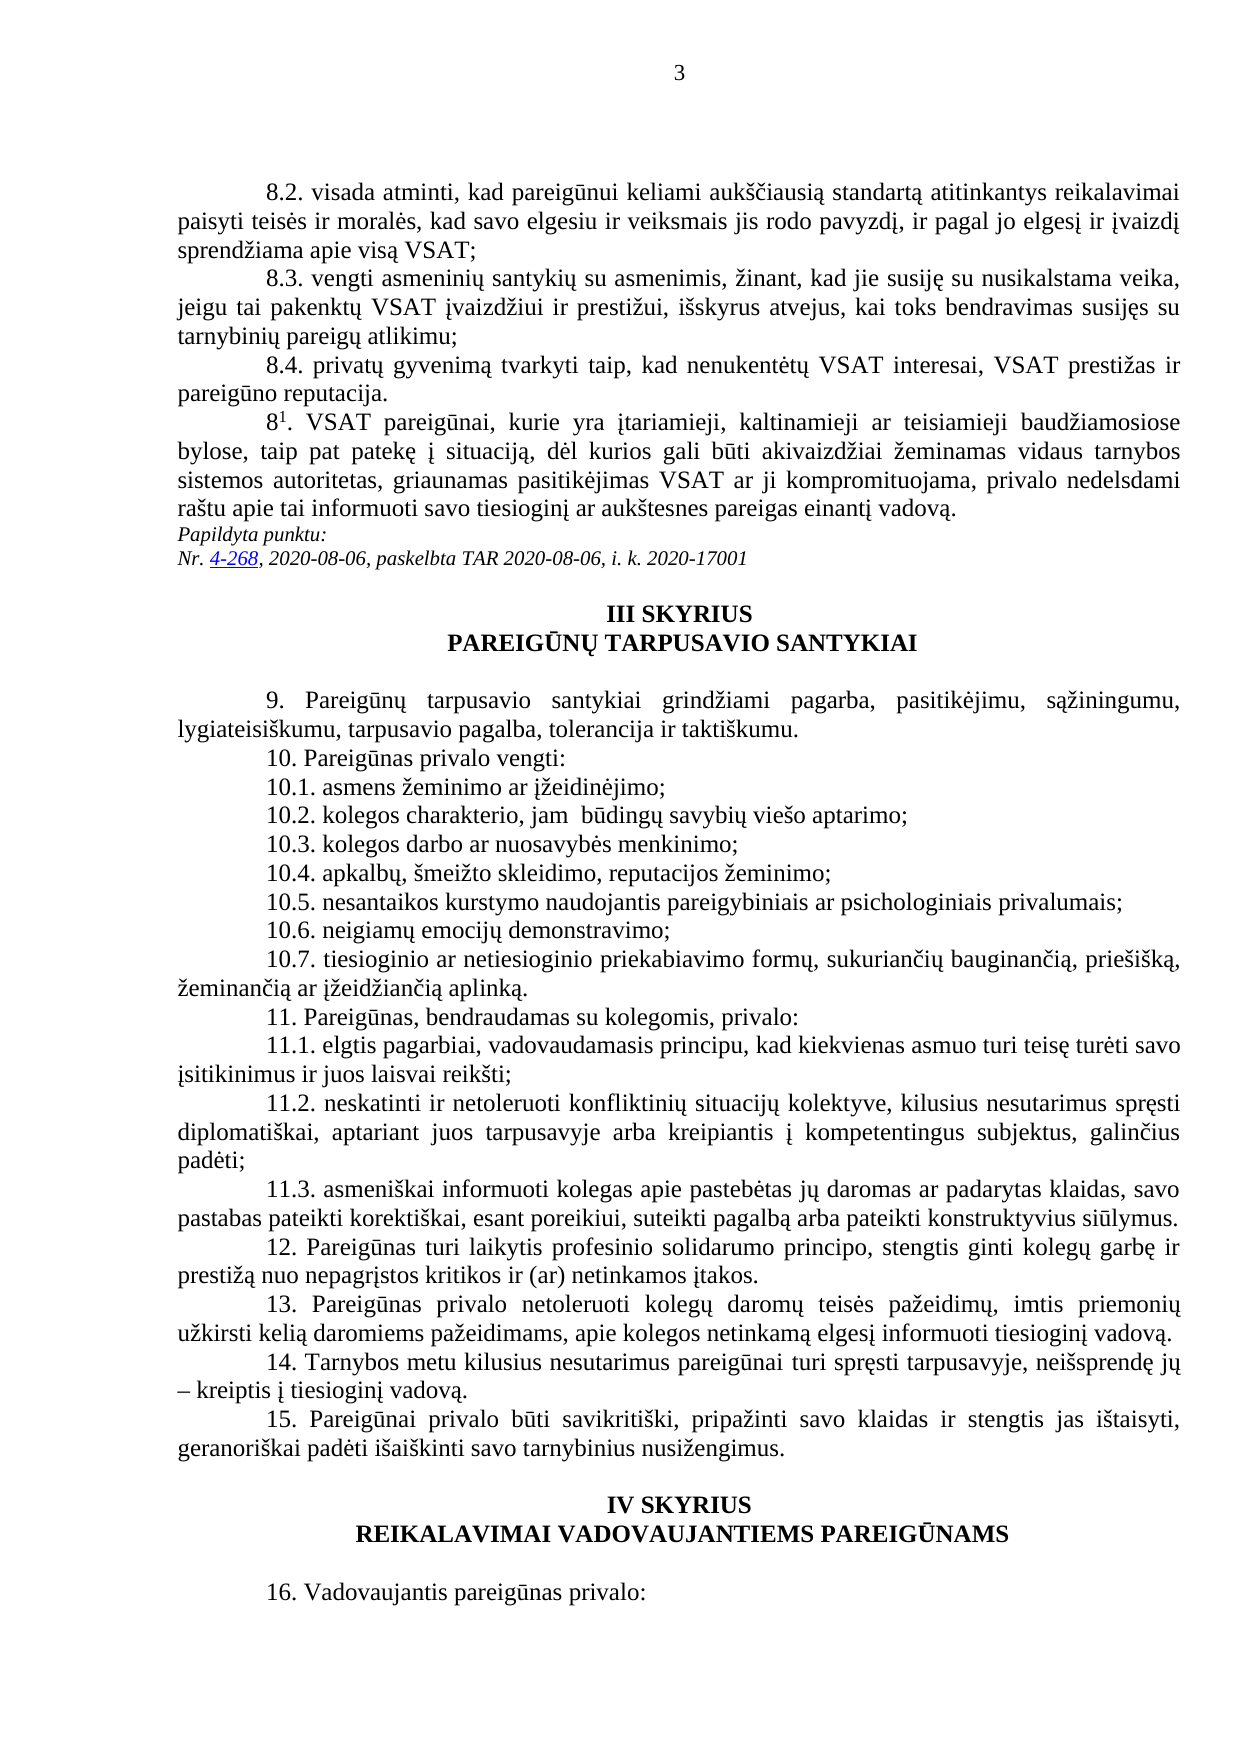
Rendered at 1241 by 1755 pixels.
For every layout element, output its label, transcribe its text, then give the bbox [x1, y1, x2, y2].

text 12. Pareigūnas turi laikytis profesinio solidarumo principo, stengtis ginti kolegų garbę ir prestižą nuo nepagrįstos kritikos ir (ar) netinkamos įtakos. [177, 1232, 1181, 1289]
text 15. Pareigūnai privalo būti savikritiški, pripažinti savo klaidas ir stengtis jas ištaisyti, geranoriškai padėti išaiškinti savo tarnybinius nusižengimus. [177, 1404, 1181, 1462]
text 11.1. elgtis pagarbiai, vadovaudamasis principu, kad kiekvienas asmuo turi teisę turėti savo įsitikinimus ir juos laisvai reikšti; [177, 1030, 1181, 1088]
text IV SKYRIUS [177, 1490, 1181, 1519]
text 10.7. tiesioginio ar netiesioginio priekabiavimo formų, sukuriančių bauginančią, priešišką, žeminančią ar įžeidžiančią aplinką. [177, 944, 1181, 1002]
text 10.4. apkalbų, šmeižto skleidimo, reputacijos žeminimo; [177, 858, 1181, 887]
text 16. Vadovaujantis pareigūnas privalo: [177, 1577, 1181, 1605]
text 8.3. vengti asmeninių santykių su asmenimis, žinant, kad jie susiję su nusikalstama veika, jeigu tai pakenktų VSAT įvaizdžiui ir prestižui, išskyrus atvejus, kai toks bendravimas susijęs su tarnybinių pareigų atlikimu; [177, 263, 1181, 350]
text 14. Tarnybos metu kilusius nesutarimus pareigūnai turi spręsti tarpusavyje, neišsprendę jų – kreiptis į tiesioginį vadovą. [177, 1347, 1181, 1404]
text 10.5. nesantaikos kurstymo naudojantis pareigybiniais ar psichologiniais privalumais; [177, 887, 1181, 915]
text 10.3. kolegos darbo ar nuosavybės menkinimo; [177, 829, 1181, 858]
text 11. Pareigūnas, bendraudamas su kolegomis, privalo: [177, 1002, 1181, 1030]
text 9. Pareigūnų tarpusavio santykiai grindžiami pagarba, pasitikėjimu, sąžiningumu, lygiateisiškumu, tarpusavio pagalba, tolerancija ir taktiškumu. [177, 685, 1181, 743]
text 8.2. visada atminti, kad pareigūnui keliami aukščiausią standartą atitinkantys reikalavimai paisyti teisės ir moralės, kad savo elgesiu ir veiksmais jis rodo pavyzdį, ir pagal jo elgesį ir įvaizdį sprendžiama apie visą VSAT; [177, 177, 1181, 263]
text 10.6. neigiamų emocijų demonstravimo; [177, 915, 1181, 944]
text 81. VSAT pareigūnai, kurie yra įtariamieji, kaltinamieji ar teisiamieji baudžiamosiose bylose, taip pat patekę į situaciją, dėl kurios gali būti akivaizdžiai žeminamas vidaus tarnybos sistemos autoritetas, griaunamas pasitikėjimas VSAT ar ji kompromituojama, privalo nedelsdami raštu apie tai informuoti savo tiesioginį ar aukštesnes pareigas einantį vadovą. [177, 407, 1181, 522]
text REIKALAVIMAI VADOVAUJANTIEMS PAREIGŪNAMS [177, 1519, 1181, 1548]
text Papildyta punktu: [177, 522, 1181, 546]
text 10.1. asmens žeminimo ar įžeidinėjimo; [177, 772, 1181, 800]
text 11.3. asmeniškai informuoti kolegas apie pastebėtas jų daromas ar padarytas klaidas, savo pastabas pateikti korektiškai, esant poreikiui, suteikti pagalbą arba pateikti konstruktyvius siūlymus. [177, 1174, 1181, 1232]
text 13. Pareigūnas privalo netoleruoti kolegų daromų teisės pažeidimų, imtis priemonių užkirsti kelią daromiems pažeidimams, apie kolegos netinkamą elgesį informuoti tiesioginį vadovą. [177, 1289, 1181, 1347]
text Nr. 4-268, 2020-08-06, paskelbta TAR 2020-08-06, i. k. 2020-17001 [177, 546, 1181, 570]
text 8.4. privatų gyvenimą tvarkyti taip, kad nenukentėtų VSAT interesai, VSAT prestižas ir pareigūno reputacija. [177, 350, 1181, 407]
text 11.2. neskatinti ir netoleruoti konfliktinių situacijų kolektyve, kilusius nesutarimus spręsti diplomatiškai, aptariant juos tarpusavyje arba kreipiantis į kompetentingus subjektus, galinčius padėti; [177, 1088, 1181, 1174]
text 10.2. kolegos charakterio, jam būdingų savybių viešo aptarimo; [177, 800, 1181, 829]
text PAREIGŪNŲ TARPUSAVIO SANTYKIAI [177, 628, 1181, 657]
text 10. Pareigūnas privalo vengti: [177, 743, 1181, 772]
text III SKYRIUS [177, 599, 1181, 628]
